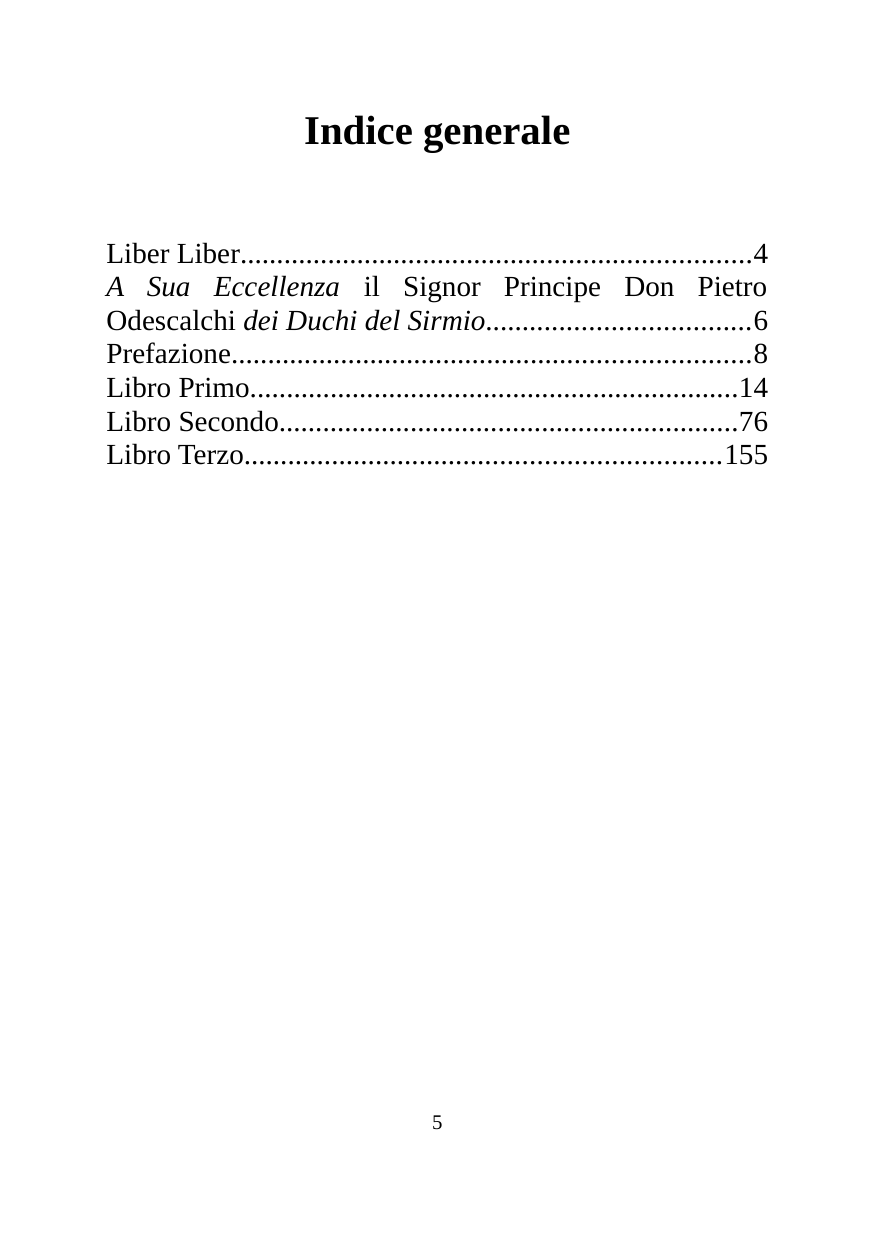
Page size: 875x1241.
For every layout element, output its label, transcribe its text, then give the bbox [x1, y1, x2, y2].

text Liber Liber 4 [106, 236, 768, 269]
text Prefazione 8 [106, 337, 768, 370]
text Libro Primo. 14 [106, 370, 768, 404]
text Libro Secondo. 76 [106, 404, 768, 437]
text A Sua Eccellenza il Signor Principe Don Pietro Odescalchi dei Duchi del Sirmio 6 [106, 269, 768, 337]
subtitle Indice generale [106, 106, 768, 153]
text Libro Terzo. 155 [106, 437, 768, 471]
